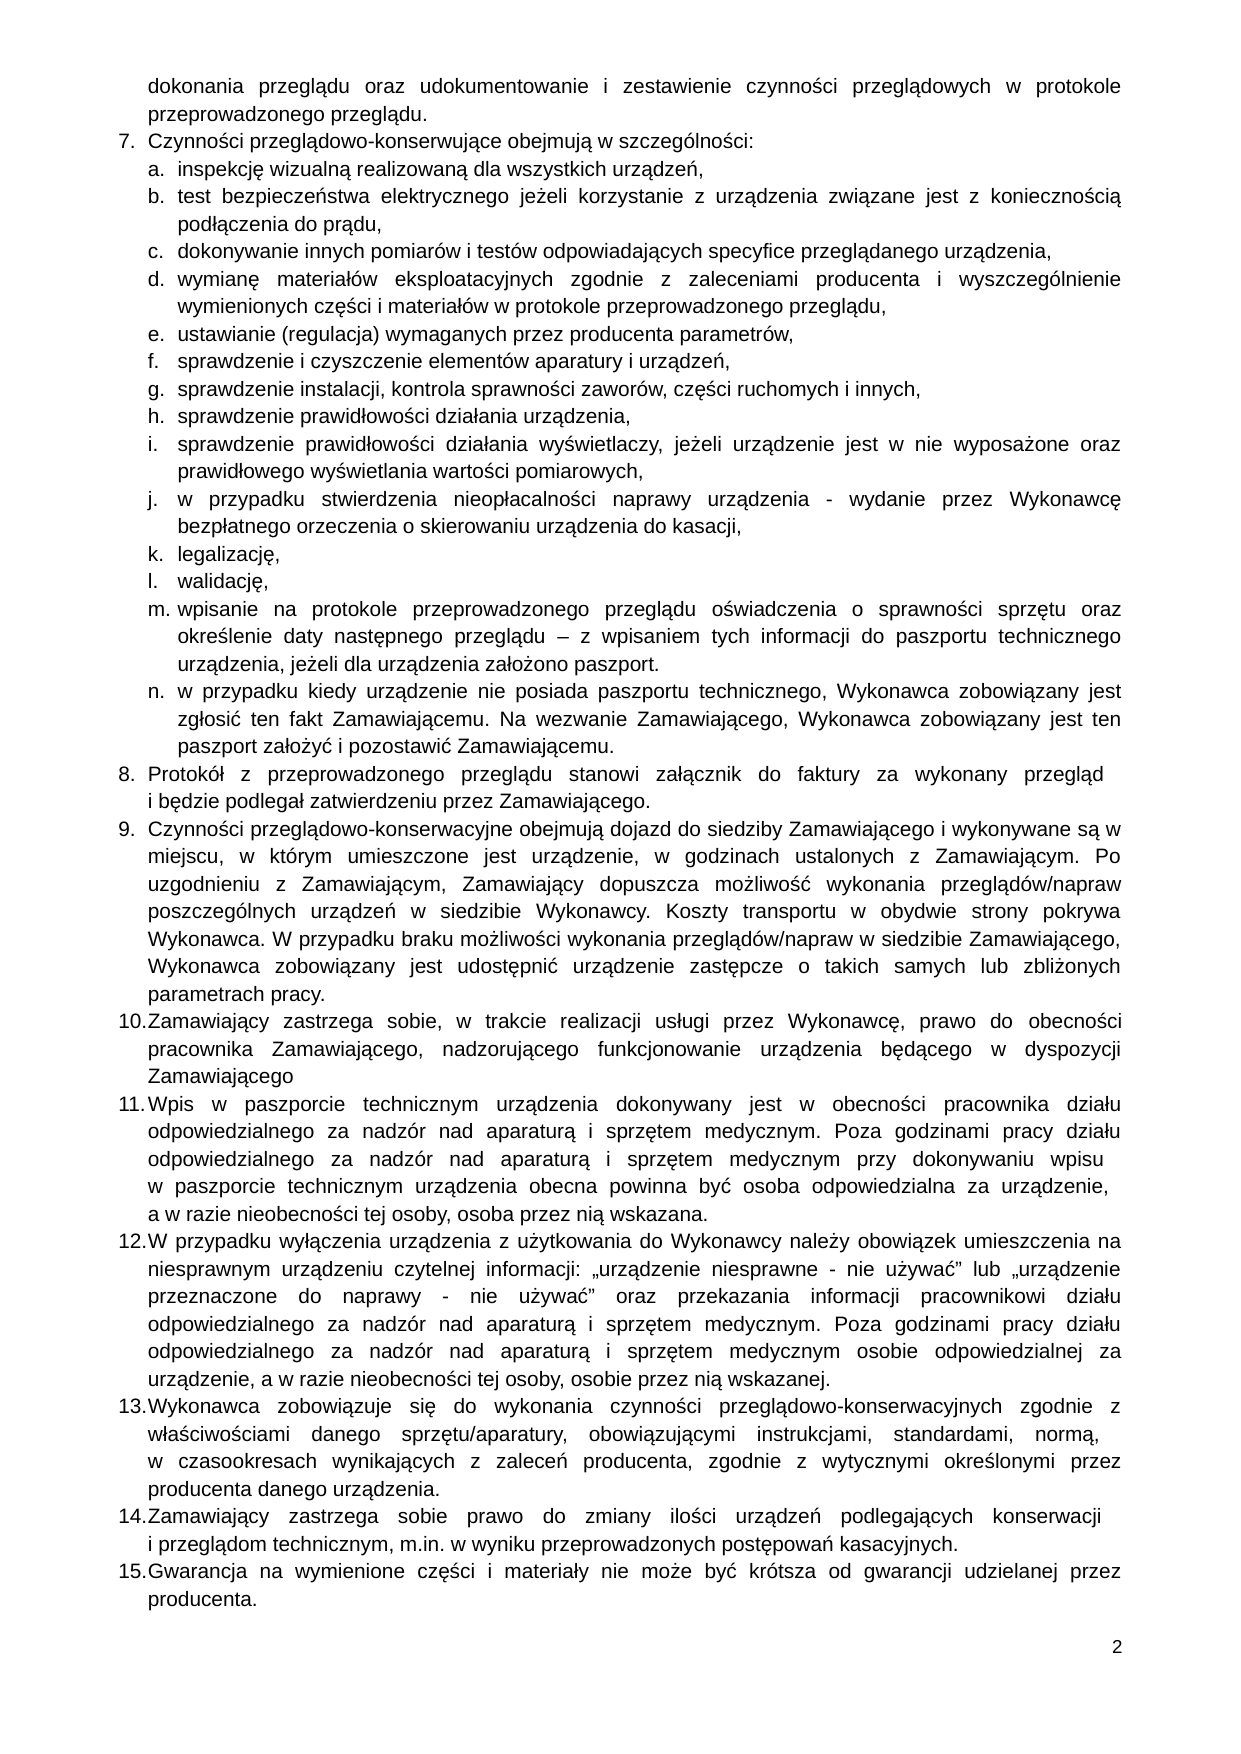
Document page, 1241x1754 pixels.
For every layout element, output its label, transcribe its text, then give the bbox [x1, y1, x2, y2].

list Wpis w paszporcie technicznym urządzenia dokonywany jest w obecności pracownika działu odpowiedzialnego za nadzór nad aparaturą i sprzętem medycznym. Poza godzinami pracy działu odpowiedzialnego za nadzór nad aparaturą i sprzętem medycznym przy dokonywaniu wpisu w paszporcie technicznym urządzenia obecna powinna być osoba odpowiedzialna za urządzenie, a w razie nieobecności tej osoby, osoba przez nią wskazana. [118, 1091, 1122, 1225]
list w przypadku kiedy urządzenie nie posiada paszportu technicznego, Wykonawca zobowiązany jest zgłosić ten fakt Zamawiającemu. Na wezwanie Zamawiającego, Wykonawca zobowiązany jest ten paszport założyć i pozostawić Zamawiającemu. [148, 679, 1122, 758]
list walidację, [148, 569, 1122, 593]
list dokonywanie innych pomiarów i testów odpowiadających specyfice przeglądanego urządzenia, [148, 239, 1122, 263]
list Zamawiający zastrzega sobie, w trakcie realizacji usługi przez Wykonawcę, prawo do obecności pracownika Zamawiającego, nadzorującego funkcjonowanie urządzenia będącego w dyspozycji Zamawiającego [118, 1009, 1122, 1088]
list W przypadku wyłączenia urządzenia z użytkowania do Wykonawcy należy obowiązek umieszczenia na niesprawnym urządzeniu czytelnej informacji: „urządzenie niesprawne - nie używać” lub „urządzenie przeznaczone do naprawy - nie używać” oraz przekazania informacji pracownikowi działu odpowiedzialnego za nadzór nad aparaturą i sprzętem medycznym. Poza godzinami pracy działu odpowiedzialnego za nadzór nad aparaturą i sprzętem medycznym osobie odpowiedzialnej za urządzenie, a w razie nieobecności tej osoby, osobie przez nią wskazanej. [118, 1229, 1122, 1390]
list sprawdzenie prawidłowości działania wyświetlaczy, jeżeli urządzenie jest w nie wyposażone oraz prawidłowego wyświetlania wartości pomiarowych, [148, 431, 1122, 483]
list w przypadku stwierdzenia nieopłacalności naprawy urządzenia - wydanie przez Wykonawcę bezpłatnego orzeczenia o skierowaniu urządzenia do kasacji, [148, 486, 1122, 538]
list dokonania przeglądu oraz udokumentowanie i zestawienie czynności przeglądowych w protokole przeprowadzonego przeglądu. [118, 74, 1122, 125]
list sprawdzenie prawidłowości działania urządzenia, [148, 404, 1122, 428]
list sprawdzenie instalacji, kontrola sprawności zaworów, części ruchomych i innych, [148, 376, 1122, 400]
list Protokół z przeprowadzonego przeglądu stanowi załącznik do faktury za wykonany przegląd i będzie podlegał zatwierdzeniu przez Zamawiającego. [118, 761, 1122, 813]
list sprawdzenie i czyszczenie elementów aparatury i urządzeń, [148, 349, 1122, 373]
list wpisanie na protokole przeprowadzonego przeglądu oświadczenia o sprawności sprzętu oraz określenie daty następnego przeglądu – z wpisaniem tych informacji do paszportu technicznego urządzenia, jeżeli dla urządzenia założono paszport. [148, 596, 1122, 675]
list Czynności przeglądowo-konserwujące obejmują w szczególności: [118, 129, 1122, 153]
list wymianę materiałów eksploatacyjnych zgodnie z zaleceniami producenta i wyszczególnienie wymienionych części i materiałów w protokole przeprowadzonego przeglądu, [148, 266, 1122, 318]
list Zamawiający zastrzega sobie prawo do zmiany ilości urządzeń podlegających konserwacji i przeglądom technicznym, m.in. w wyniku przeprowadzonych postępowań kasacyjnych. [118, 1504, 1122, 1555]
list Wykonawca zobowiązuje się do wykonania czynności przeglądowo-konserwacyjnych zgodnie z właściwościami danego sprzętu/aparatury, obowiązującymi instrukcjami, standardami, normą, w czasookresach wynikających z zaleceń producenta, zgodnie z wytycznymi określonymi przez producenta danego urządzenia. [118, 1394, 1122, 1500]
list test bezpieczeństwa elektrycznego jeżeli korzystanie z urządzenia związane jest z koniecznością podłączenia do prądu, [148, 184, 1122, 235]
list ustawianie (regulacja) wymaganych przez producenta parametrów, [148, 321, 1122, 345]
list legalizację, [148, 541, 1122, 565]
list Gwarancja na wymienione części i materiały nie może być krótsza od gwarancji udzielanej przez producenta. [118, 1559, 1122, 1610]
list Czynności przeglądowo-konserwacyjne obejmują dojazd do siedziby Zamawiającego i wykonywane są w miejscu, w którym umieszczone jest urządzenie, w godzinach ustalonych z Zamawiającym. Po uzgodnieniu z Zamawiającym, Zamawiający dopuszcza możliwość wykonania przeglądów/napraw poszczególnych urządzeń w siedzibie Wykonawcy. Koszty transportu w obydwie strony pokrywa Wykonawca. W przypadku braku możliwości wykonania przeglądów/napraw w siedzibie Zamawiającego, Wykonawca zobowiązany jest udostępnić urządzenie zastępcze o takich samych lub zbliżonych parametrach pracy. [118, 816, 1122, 1005]
list inspekcję wizualną realizowaną dla wszystkich urządzeń, [148, 156, 1122, 180]
